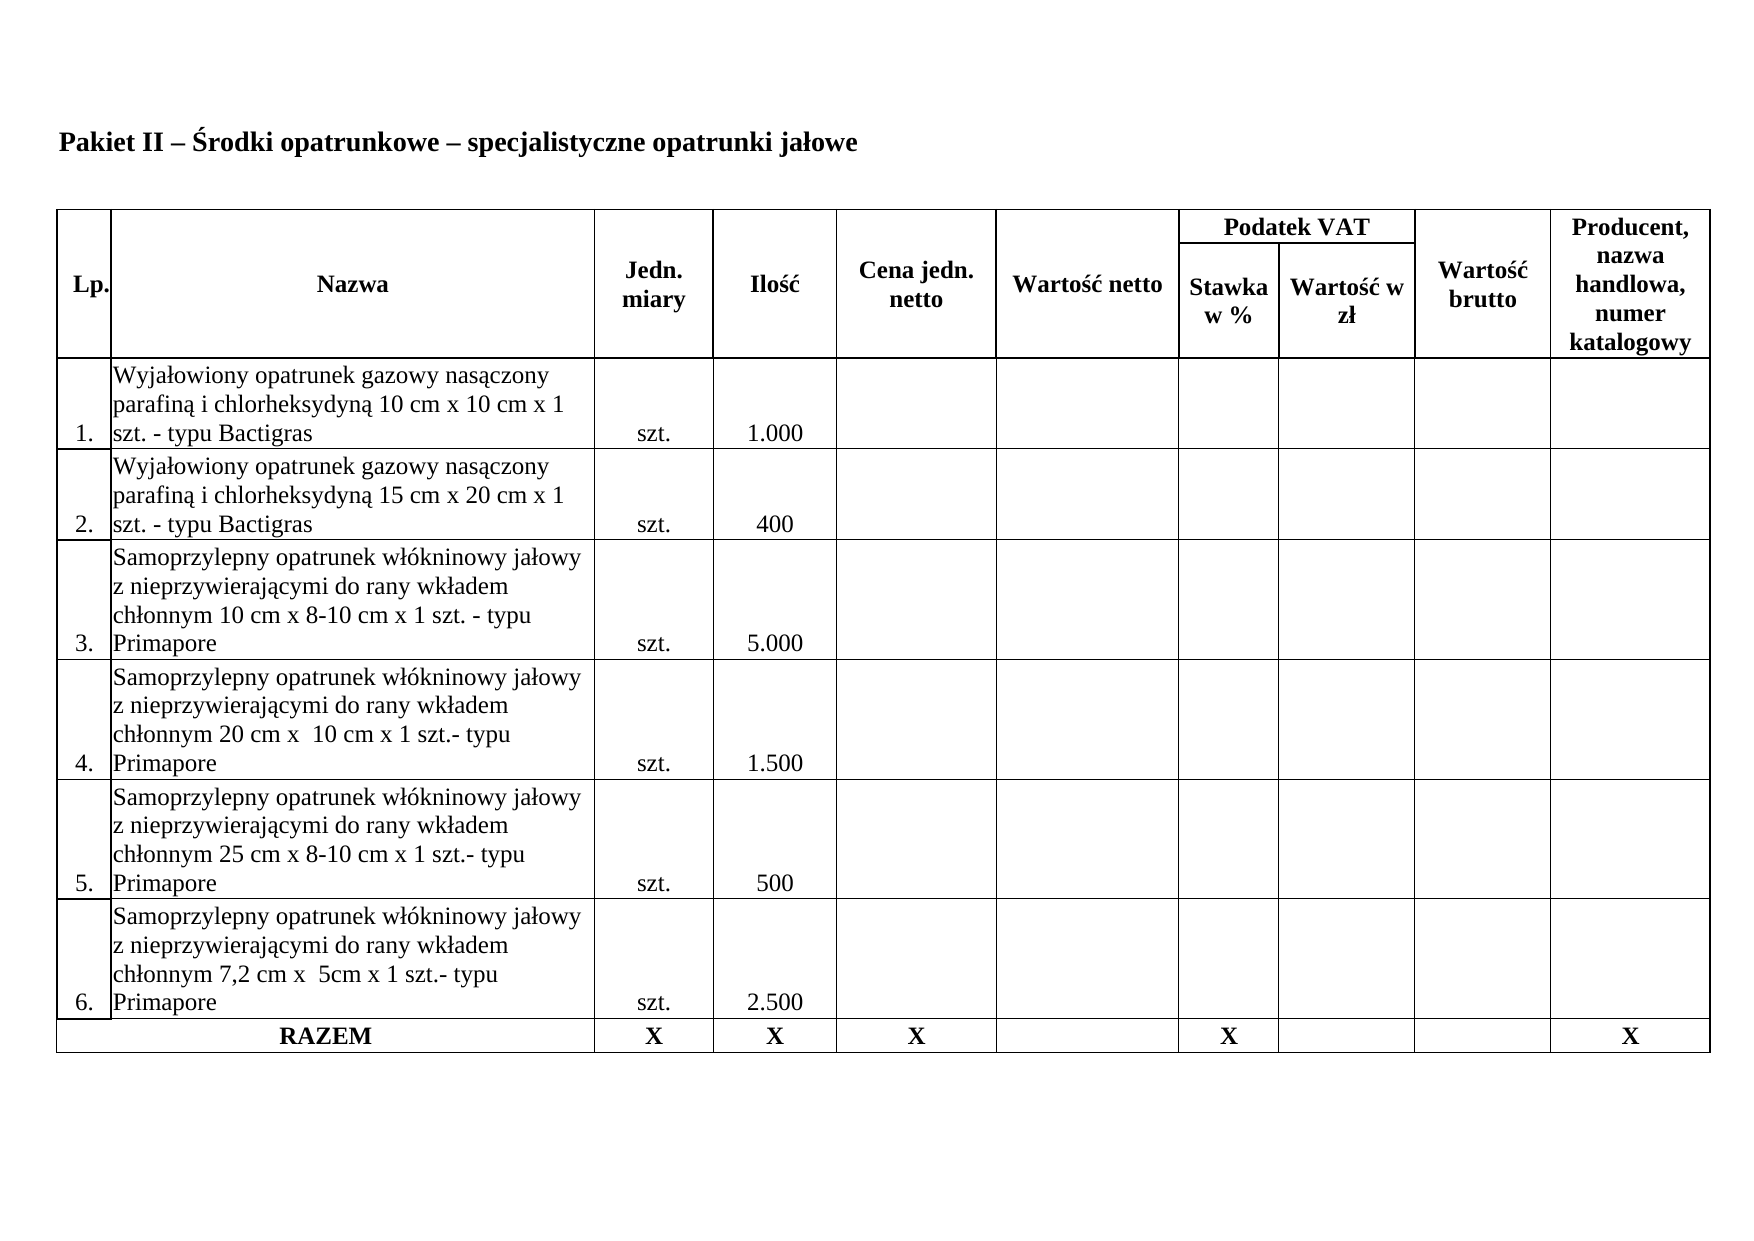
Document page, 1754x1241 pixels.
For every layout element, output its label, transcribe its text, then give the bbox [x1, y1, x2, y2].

table_cell [1551, 359, 1709, 448]
table_cell [997, 899, 1178, 1018]
table_cell Wartość netto [997, 210, 1178, 357]
table_cell Lp. [58, 210, 110, 357]
table_cell Wyjałowiony opatrunek gazowy nasączony parafiną i chlorheksydyną 15 cm x 20 cm x 1 szt. - typu Bactigras [112, 449, 594, 539]
table_cell RAZEM [57, 1019, 594, 1052]
table_cell [1179, 899, 1278, 1018]
table_cell [1415, 540, 1550, 659]
table_cell Samoprzylepny opatrunek włókninowy jałowy z nieprzywierającymi do rany wkładem chłonnym 20 cm x 10 cm x 1 szt.- typu Primapore [112, 660, 594, 778]
table_cell [1279, 449, 1414, 539]
table_cell 400 [714, 449, 836, 539]
table_cell Samoprzylepny opatrunek włókninowy jałowy z nieprzywierającymi do rany wkładem chłonnym 10 cm x 8-10 cm x 1 szt. - typu Primapore [112, 540, 594, 659]
table_cell [1415, 449, 1550, 539]
table_cell [837, 660, 996, 778]
table_cell Ilość [714, 210, 836, 357]
table_cell [1551, 164, 1696, 209]
table_cell Samoprzylepny opatrunek włókninowy jałowy z nieprzywierającymi do rany wkładem chłonnym 7,2 cm x 5cm x 1 szt.- typu Primapore [112, 899, 594, 1018]
table_cell 4. [58, 660, 110, 778]
table_header Pakiet II – Środki opatrunkowe – specjalistyczne opatrunki jałowe [57, 118, 1696, 163]
table_cell Samoprzylepny opatrunek włókninowy jałowy z nieprzywierającymi do rany wkładem chłonnym 25 cm x 8-10 cm x 1 szt.- typu Primapore [112, 780, 594, 898]
table_cell [1551, 540, 1709, 659]
table_cell [1279, 899, 1414, 1018]
table_cell [837, 899, 996, 1018]
table_cell X [595, 1019, 713, 1052]
table_cell szt. [595, 540, 713, 659]
table_cell [1279, 660, 1414, 778]
table_cell [1179, 540, 1278, 659]
table_cell [1551, 449, 1709, 539]
table_cell [1279, 359, 1414, 448]
table_cell szt. [595, 780, 713, 898]
table_cell [1415, 359, 1550, 448]
table_cell 5.000 [714, 540, 836, 659]
table_cell Wartość w zł [1280, 244, 1414, 357]
table_cell [1179, 449, 1278, 539]
table_cell 5. [58, 780, 110, 898]
table_cell [1179, 660, 1278, 778]
table_cell [1415, 780, 1550, 898]
table_cell [997, 449, 1178, 539]
table_cell [594, 164, 713, 209]
table_cell X [1551, 1019, 1709, 1052]
table_cell Jedn. miary [595, 210, 712, 357]
table_cell [111, 164, 594, 209]
table_cell [837, 449, 996, 539]
table_cell Cena jedn. netto [837, 210, 995, 357]
table_cell Wartość brutto [1416, 210, 1550, 357]
table_cell [1279, 164, 1415, 209]
table_cell [57, 164, 111, 209]
table_cell 6. [58, 900, 110, 1018]
table_cell 2.500 [714, 899, 836, 1018]
table_cell [1179, 780, 1278, 898]
table_cell [997, 540, 1178, 659]
table_cell [1279, 1019, 1414, 1052]
table_cell [1551, 780, 1709, 898]
table_cell [1696, 164, 1710, 209]
table_cell Podatek VAT [1180, 210, 1414, 242]
table_cell [1415, 660, 1550, 778]
table_cell [1551, 660, 1709, 778]
table_cell [837, 540, 996, 659]
table_cell szt. [595, 449, 713, 539]
table_cell [997, 1019, 1178, 1052]
table_cell 3. [58, 541, 110, 659]
table_cell [997, 780, 1178, 898]
table_cell 1. [58, 359, 110, 448]
table_cell [1279, 780, 1414, 898]
table_cell szt. [595, 899, 713, 1018]
table_cell [996, 164, 1179, 209]
table_cell [1279, 540, 1414, 659]
table_cell X [837, 1019, 996, 1052]
table_cell [713, 164, 837, 209]
table_cell [837, 164, 996, 209]
table_cell [837, 359, 996, 448]
table_cell [1415, 899, 1550, 1018]
table_cell Wyjałowiony opatrunek gazowy nasączony parafiną i chlorheksydyną 10 cm x 10 cm x 1 szt. - typu Bactigras [112, 359, 594, 448]
table_cell X [1179, 1019, 1278, 1052]
table_cell 1.500 [714, 660, 836, 778]
table_cell Producent, nazwa handlowa, numer katalogowy [1551, 210, 1709, 357]
table_cell Nazwa [112, 210, 594, 357]
table_cell [1179, 164, 1279, 209]
table_cell 500 [714, 780, 836, 898]
table_cell [997, 660, 1178, 778]
table_header [1696, 118, 1710, 163]
table_cell [1415, 1019, 1550, 1052]
table_cell szt. [595, 359, 713, 448]
table_cell [1415, 164, 1551, 209]
table_cell szt. [595, 660, 713, 778]
table_cell [837, 780, 996, 898]
table_cell 1.000 [714, 359, 836, 448]
table_cell [997, 359, 1178, 448]
table_cell X [714, 1019, 836, 1052]
table_cell 2. [58, 450, 110, 539]
table_cell [1551, 899, 1709, 1018]
table_cell [1179, 359, 1278, 448]
table_cell Stawka w % [1180, 244, 1278, 357]
